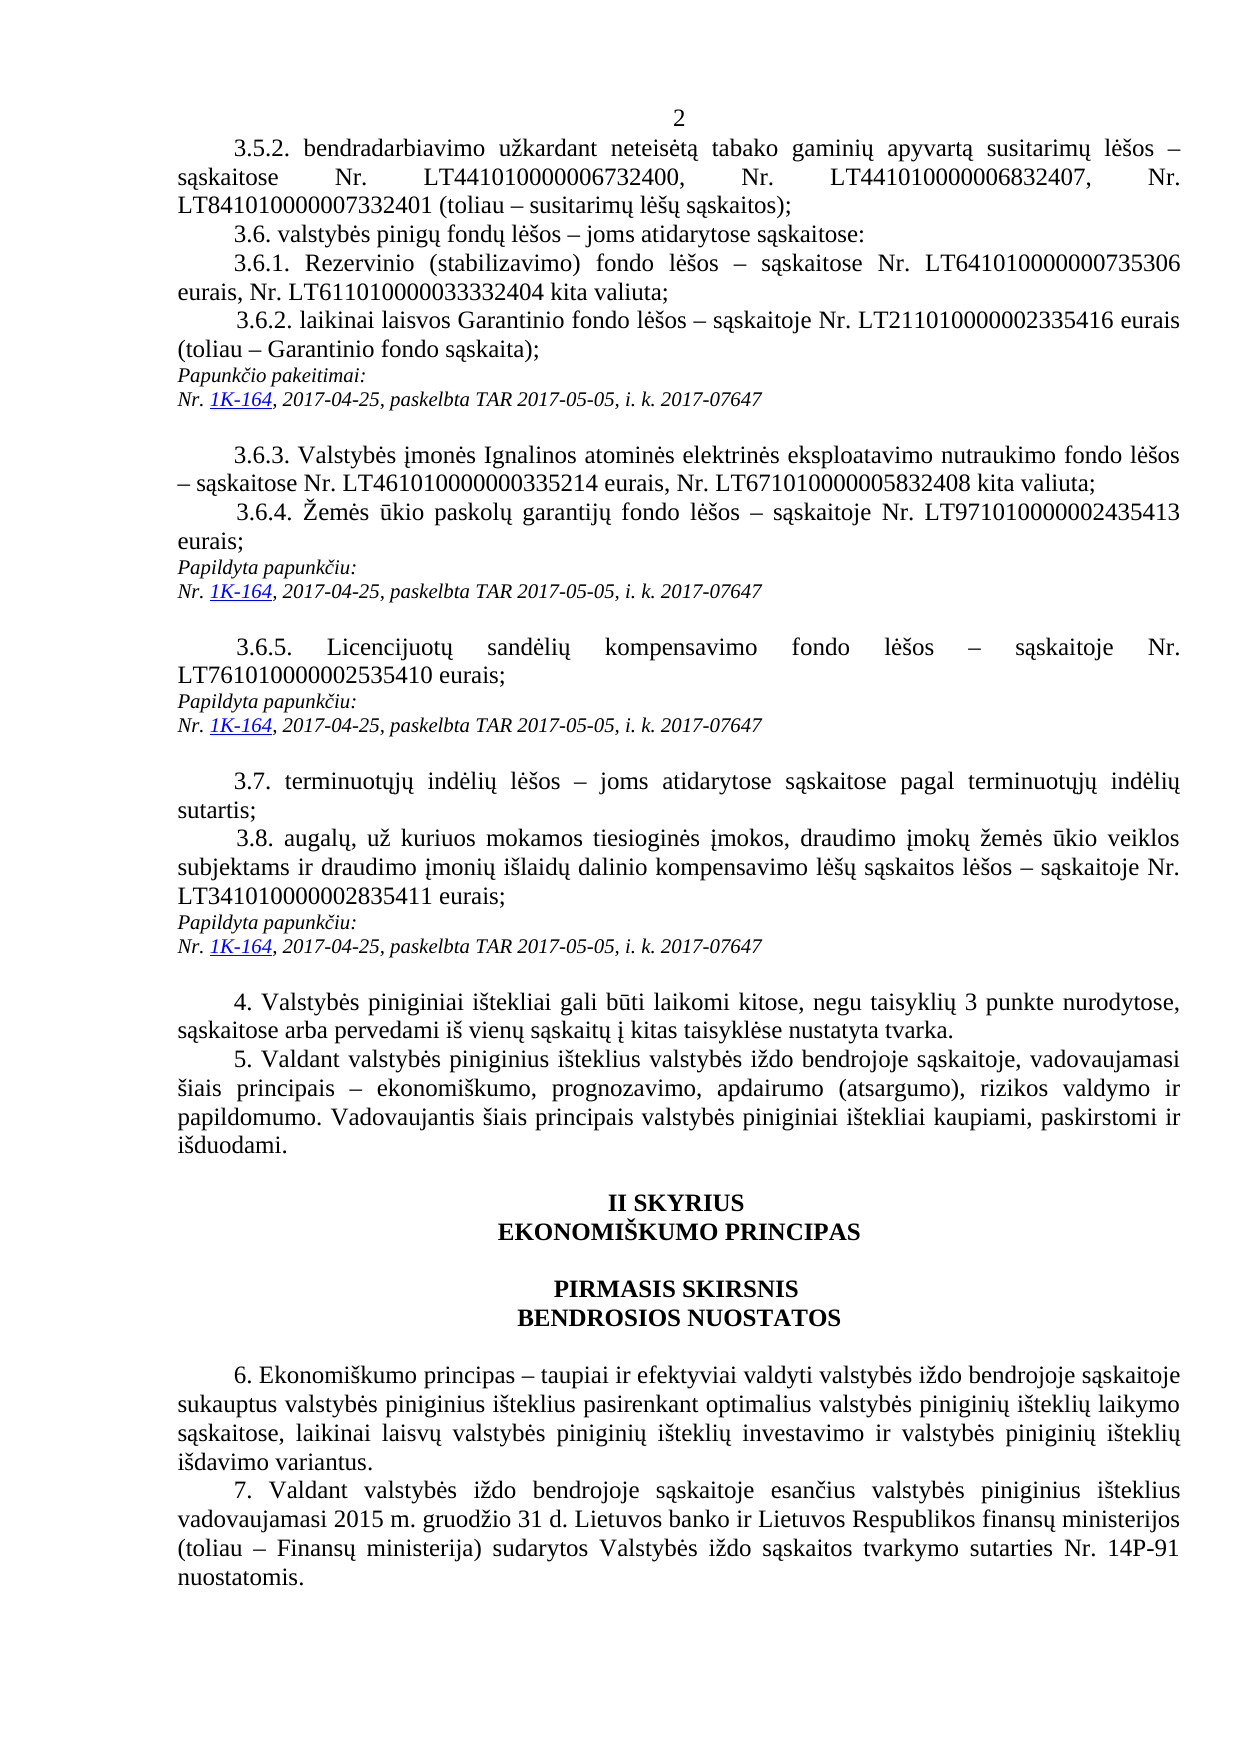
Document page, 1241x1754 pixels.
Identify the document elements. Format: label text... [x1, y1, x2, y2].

text Nr. 1K-164, 2017-04-25, paskelbta TAR 2017-05-05, i. k. 2017-07647 [177, 713, 1181, 737]
text 6. Ekonomiškumo principas – taupiai ir efektyviai valdyti valstybės iždo bendrojoje sąskaitoje sukauptus valstybės piniginius išteklius pasirenkant optimalius valstybės piniginių išteklių laikymo sąskaitose, laikinai laisvų valstybės piniginių išteklių investavimo ir valstybės piniginių išteklių išdavimo variantus. [177, 1360, 1181, 1475]
text Nr. 1K-164, 2017-04-25, paskelbta TAR 2017-05-05, i. k. 2017-07647 [177, 387, 1181, 411]
text 3.6.5. Licencijuotų sandėlių kompensavimo fondo lėšos – sąskaitoje Nr. LT761010000002535410 eurais; [177, 632, 1181, 689]
text 5. Valdant valstybės piniginius išteklius valstybės iždo bendrojoje sąskaitoje, vadovaujamasi šiais principais – ekonomiškumo, prognozavimo, apdairumo (atsargumo), rizikos valdymo ir papildomumo. Vadovaujantis šiais principais valstybės piniginiai ištekliai kaupiami, paskirstomi ir išduodami. [177, 1044, 1181, 1159]
text 3.6.4. Žemės ūkio paskolų garantijų fondo lėšos – sąskaitoje Nr. LT971010000002435413 eurais; [177, 497, 1181, 555]
text 3.7. terminuotųjų indėlių lėšos – joms atidarytose sąskaitose pagal terminuotųjų indėlių sutartis; [177, 766, 1181, 823]
text II SKYRIUS [177, 1188, 1181, 1217]
text Papunkčio pakeitimai: [177, 363, 1181, 387]
text 3.6.3. Valstybės įmonės Ignalinos atominės elektrinės eksploatavimo nutraukimo fondo lėšos – sąskaitose Nr. LT461010000000335214 eurais, Nr. LT671010000005832408 kita valiuta; [177, 440, 1181, 497]
text BENDROSIOS NUOSTATOS [177, 1303, 1181, 1332]
text 3.8. augalų, už kuriuos mokamos tiesioginės įmokos, draudimo įmokų žemės ūkio veiklos subjektams ir draudimo įmonių išlaidų dalinio kompensavimo lėšų sąskaitos lėšos – sąskaitoje Nr. LT341010000002835411 eurais; [177, 823, 1181, 910]
text 3.5.2. bendradarbiavimo užkardant neteisėtą tabako gaminių apyvartą susitarimų lėšos – sąskaitose Nr. LT441010000006732400, Nr. LT441010000006832407, Nr. LT841010000007332401 (toliau – susitarimų lėšų sąskaitos); [177, 133, 1181, 219]
text 4. Valstybės piniginiai ištekliai gali būti laikomi kitose, negu taisyklių 3 punkte nurodytose, sąskaitose arba pervedami iš vienų sąskaitų į kitas taisyklėse nustatyta tvarka. [177, 987, 1181, 1044]
text Papildyta papunkčiu: [177, 689, 1181, 713]
text Nr. 1K-164, 2017-04-25, paskelbta TAR 2017-05-05, i. k. 2017-07647 [177, 934, 1181, 958]
text Papildyta papunkčiu: [177, 555, 1181, 579]
text EKONOMIŠKUMO PRINCIPAS [177, 1217, 1181, 1245]
text PIRMASIS SKIRSNIS [177, 1274, 1181, 1303]
text 3.6. valstybės pinigų fondų lėšos – joms atidarytose sąskaitose: [177, 219, 1181, 248]
text 7. Valdant valstybės iždo bendrojoje sąskaitoje esančius valstybės piniginius išteklius vadovaujamasi 2015 m. gruodžio 31 d. Lietuvos banko ir Lietuvos Respublikos finansų ministerijos (toliau – Finansų ministerija) sudarytos Valstybės iždo sąskaitos tvarkymo sutarties Nr. 14P-91 nuostatomis. [177, 1475, 1181, 1590]
text 3.6.2. laikinai laisvos Garantinio fondo lėšos – sąskaitoje Nr. LT211010000002335416 eurais (toliau – Garantinio fondo sąskaita); [177, 305, 1181, 363]
text 3.6.1. Rezervinio (stabilizavimo) fondo lėšos – sąskaitose Nr. LT641010000000735306 eurais, Nr. LT611010000033332404 kita valiuta; [177, 248, 1181, 305]
text Papildyta papunkčiu: [177, 910, 1181, 934]
text Nr. 1K-164, 2017-04-25, paskelbta TAR 2017-05-05, i. k. 2017-07647 [177, 579, 1181, 603]
